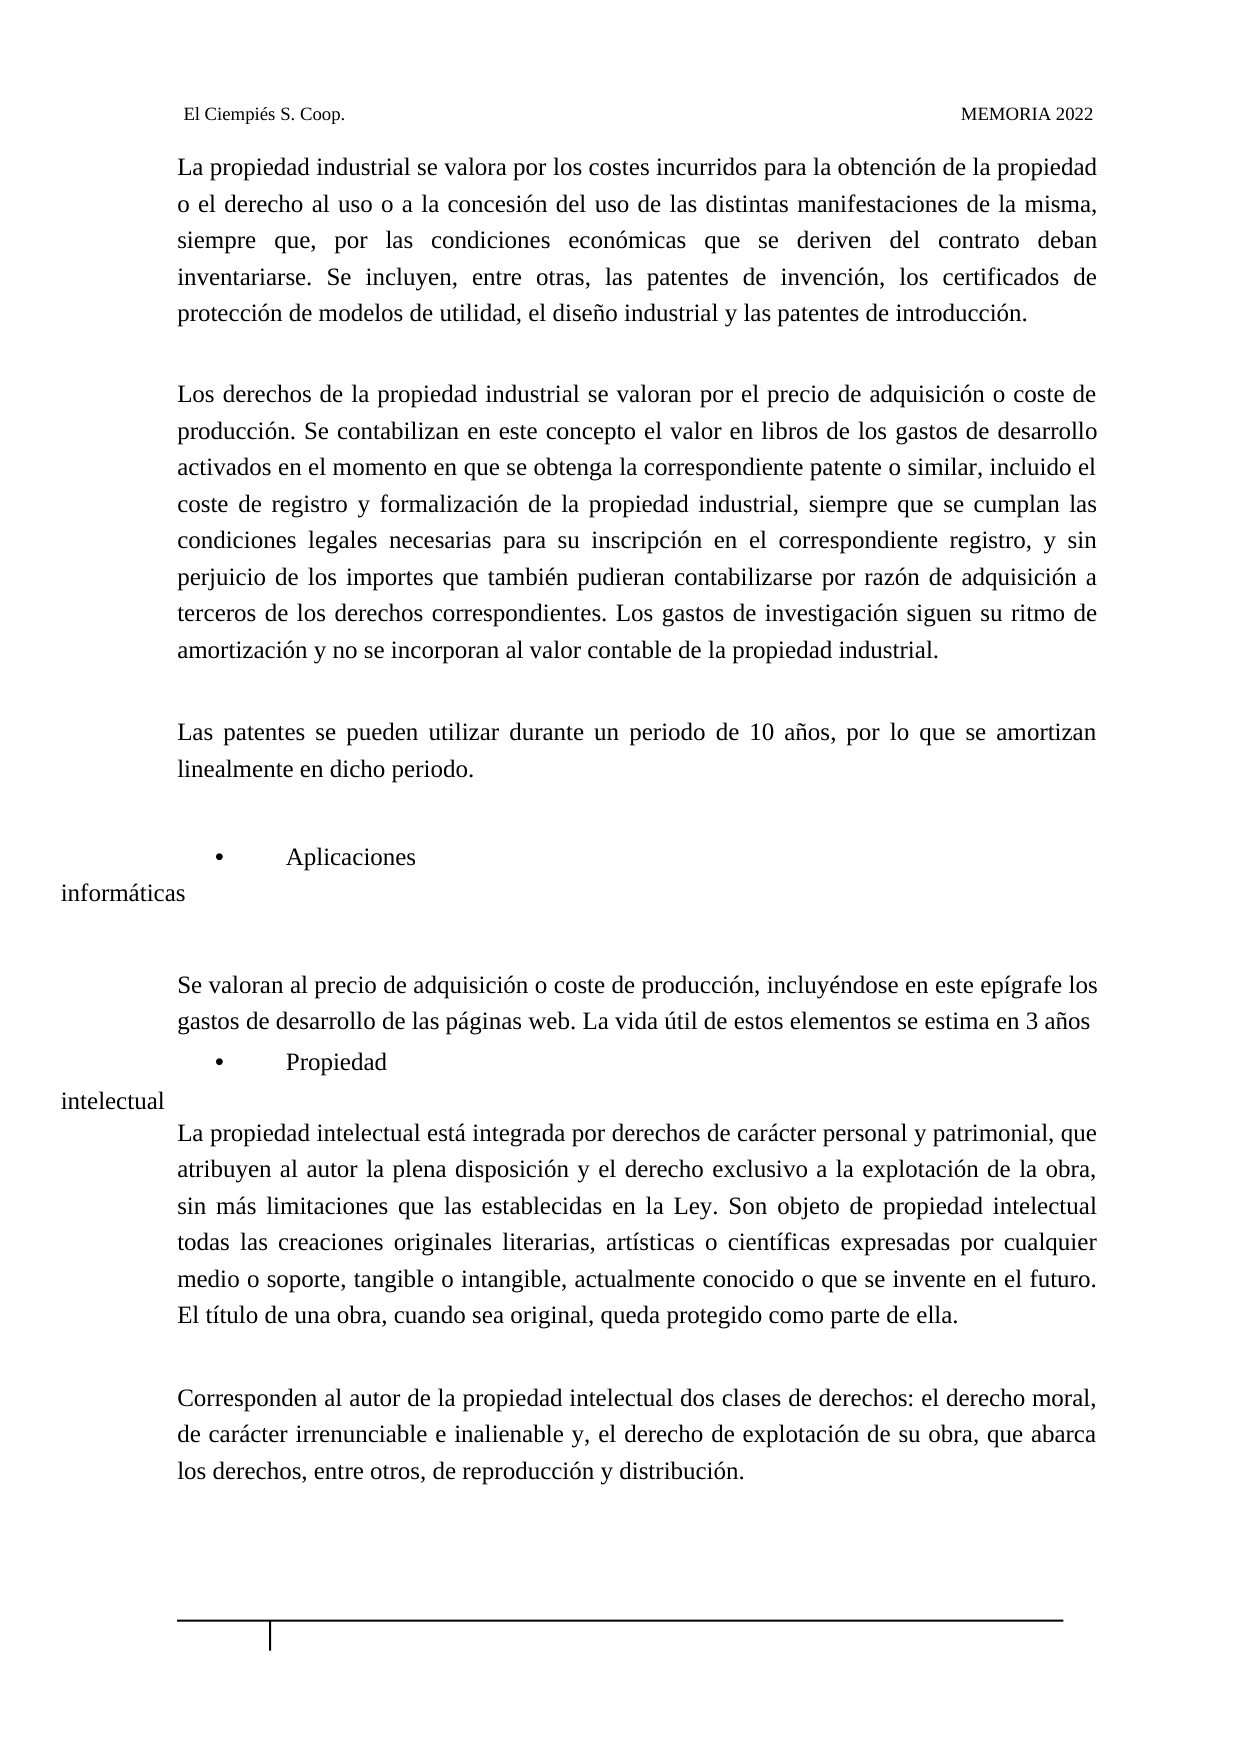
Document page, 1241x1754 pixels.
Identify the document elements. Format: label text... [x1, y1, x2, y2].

text La propiedad intelectual está integrada por derechos de carácter personal y patrimonial, que atribuyen al autor la plena disposición y el derecho exclusivo a la explotación de la obra, sin más limitaciones que las establecidas en la Ley. Son objeto de propiedad intelectual todas las creaciones originales literarias, artísticas o científicas expresadas por cualquier medio o soporte, tangible o intangible, actualmente conocido o que se invente en el futuro. El título de una obra, cuando sea original, queda protegido como parte de ella. [177, 1118, 1098, 1329]
list Aplicaciones informáticas [61, 842, 469, 907]
list Propiedad intelectual [61, 1049, 469, 1118]
text Las patentes se pueden utilizar durante un periodo de 10 años, por lo que se amortizan linealmente en dicho periodo. [177, 717, 1098, 783]
text Se valoran al precio de adquisición o coste de producción, incluyéndose en este epígrafe los gastos de desarrollo de las páginas web. La vida útil de estos elementos se estima en 3 años [177, 970, 1098, 1035]
text La propiedad industrial se valora por los costes incurridos para la obtención de la propiedad o el derecho al uso o a la concesión del uso de las distintas manifestaciones de la misma, siempre que, por las condiciones económicas que se deriven del contrato deban inventariarse. Se incluyen, entre otras, las patentes de invención, los certificados de protección de modelos de utilidad, el diseño industrial y las patentes de introducción. [177, 152, 1098, 327]
text Los derechos de la propiedad industrial se valoran por el precio de adquisición o coste de producción. Se contabilizan en este concepto el valor en libros de los gastos de desarrollo activados en el momento en que se obtenga la correspondiente patente o similar, incluido el coste de registro y formalización de la propiedad industrial, siempre que se cumplan las condiciones legales necesarias para su inscripción en el correspondiente registro, y sin perjuicio de los importes que también pudieran contabilizarse por razón de adquisición a terceros de los derechos correspondientes. Los gastos de investigación siguen su ritmo de amortización y no se incorporan al valor contable de la propiedad industrial. [177, 379, 1098, 663]
text Corresponden al autor de la propiedad intelectual dos clases de derechos: el derecho moral, de carácter irrenunciable e inalienable y, el derecho de explotación de su obra, que abarca los derechos, entre otros, de reproducción y distribución. [177, 1383, 1098, 1485]
